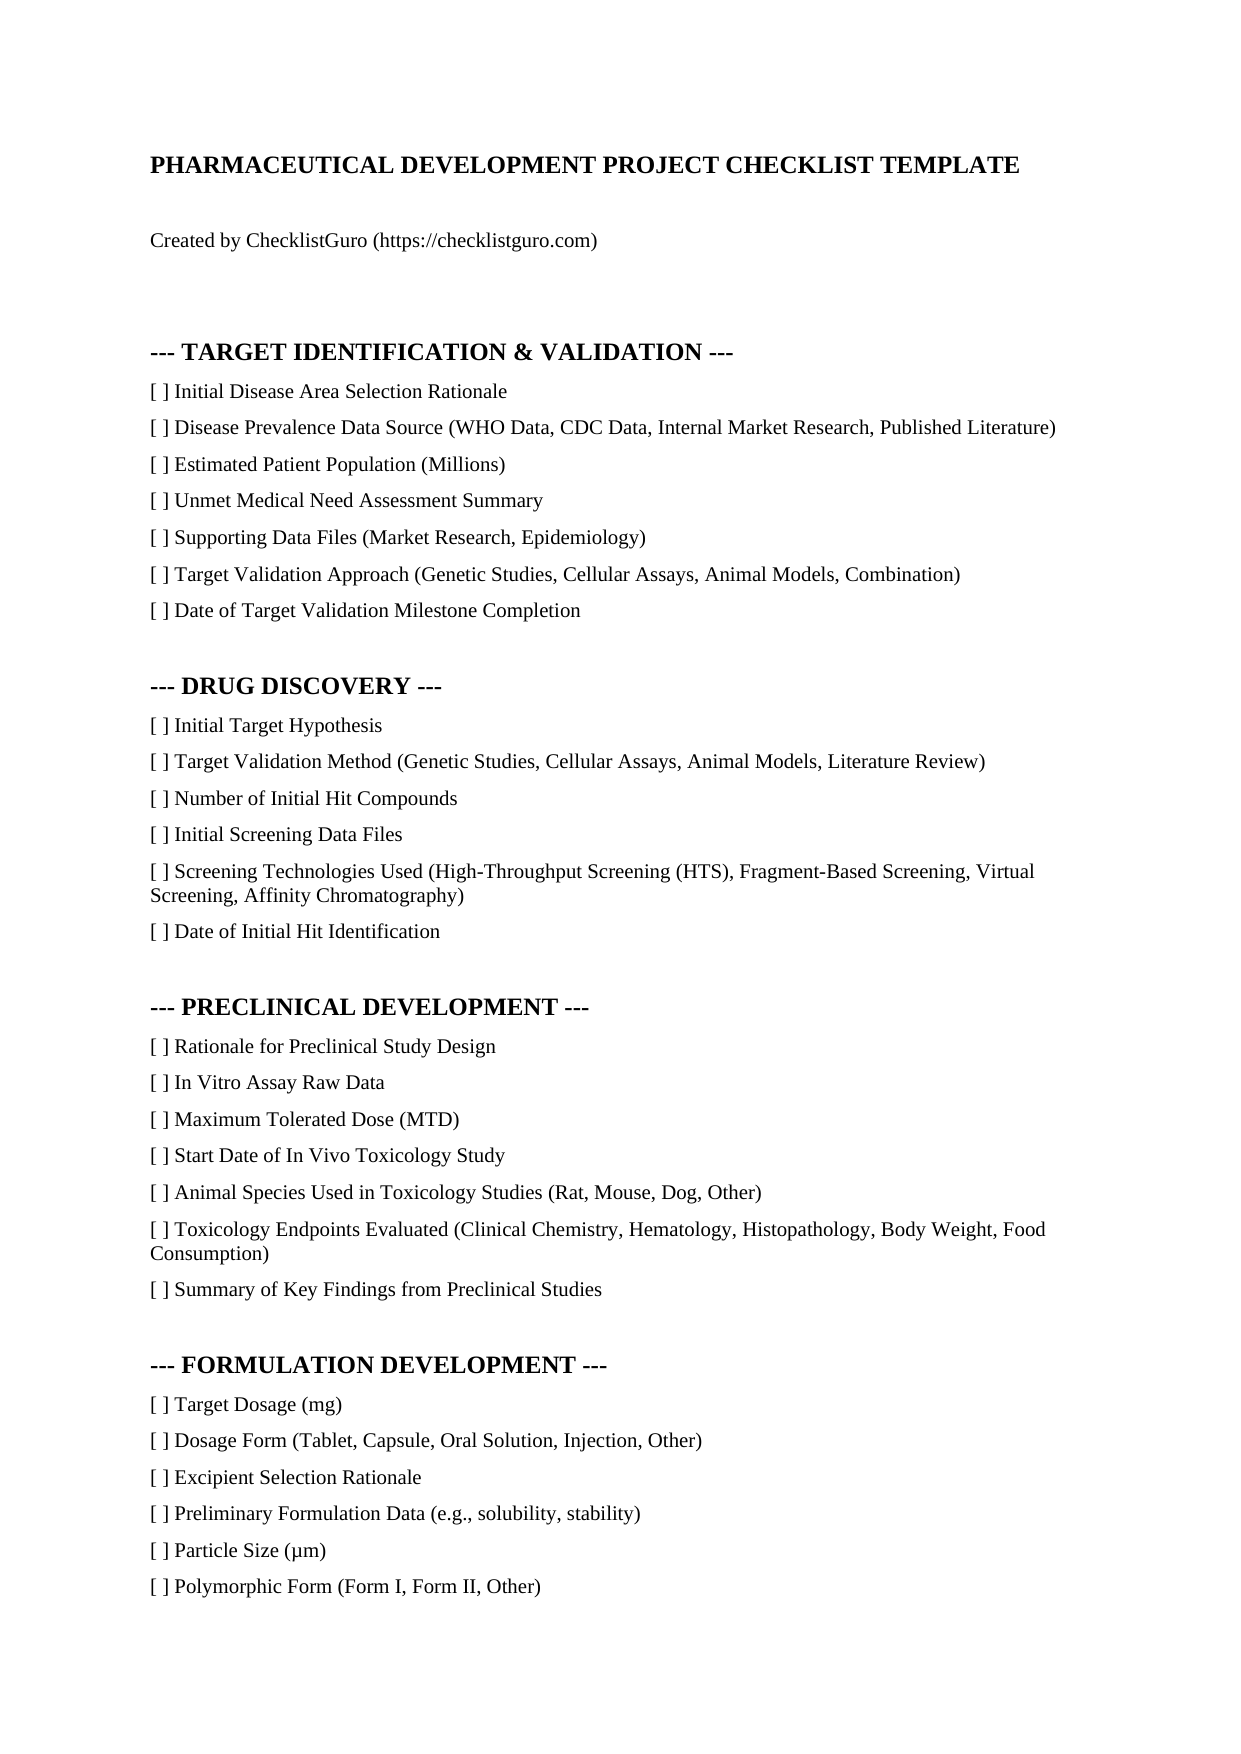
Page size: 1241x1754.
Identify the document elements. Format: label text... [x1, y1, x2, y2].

text Created by ChecklistGuro (https://checklistguro.com) [150, 228, 1090, 252]
text --- PRECLINICAL DEVELOPMENT --- [150, 992, 1090, 1021]
text [ ] Animal Species Used in Toxicology Studies (Rat, Mouse, Dog, Other) [150, 1180, 1090, 1204]
text [ ] Target Validation Method (Genetic Studies, Cellular Assays, Animal Models, Literature Review) [150, 749, 1090, 773]
text [ ] Estimated Patient Population (Millions) [150, 452, 1090, 476]
text [ ] Polymorphic Form (Form I, Form II, Other) [150, 1574, 1090, 1598]
text [ ] Toxicology Endpoints Evaluated (Clinical Chemistry, Hematology, Histopathology, Body Weight, Food Consumption) [150, 1217, 1090, 1265]
text [ ] Screening Technologies Used (High-Throughput Screening (HTS), Fragment-Based Screening, Virtual Screening, Affinity Chromatography) [150, 859, 1090, 907]
text --- TARGET IDENTIFICATION & VALIDATION --- [150, 337, 1090, 366]
text [ ] Date of Target Validation Milestone Completion [150, 598, 1090, 622]
text [ ] Dosage Form (Tablet, Capsule, Oral Solution, Injection, Other) [150, 1428, 1090, 1452]
text [ ] Date of Initial Hit Identification [150, 919, 1090, 943]
text [ ] Particle Size (µm) [150, 1538, 1090, 1562]
text [ ] Initial Screening Data Files [150, 822, 1090, 846]
text [ ] Unmet Medical Need Assessment Summary [150, 488, 1090, 512]
text [ ] Preliminary Formulation Data (e.g., solubility, stability) [150, 1501, 1090, 1525]
text [ ] Initial Target Hypothesis [150, 712, 1090, 737]
text [ ] Target Validation Approach (Genetic Studies, Cellular Assays, Animal Models, Combination) [150, 562, 1090, 586]
text --- DRUG DISCOVERY --- [150, 671, 1090, 700]
text [ ] Excipient Selection Rationale [150, 1465, 1090, 1489]
text [ ] Maximum Tolerated Dose (MTD) [150, 1107, 1090, 1131]
text [ ] Target Dosage (mg) [150, 1392, 1090, 1416]
text [ ] Summary of Key Findings from Preclinical Studies [150, 1277, 1090, 1301]
text --- FORMULATION DEVELOPMENT --- [150, 1350, 1090, 1379]
text [ ] Disease Prevalence Data Source (WHO Data, CDC Data, Internal Market Research, Published Literature) [150, 415, 1090, 439]
text [ ] Rationale for Preclinical Study Design [150, 1034, 1090, 1058]
text [ ] Number of Initial Hit Compounds [150, 786, 1090, 810]
text [ ] Start Date of In Vivo Toxicology Study [150, 1143, 1090, 1167]
text [ ] Supporting Data Files (Market Research, Epidemiology) [150, 525, 1090, 549]
text [ ] In Vitro Assay Raw Data [150, 1070, 1090, 1094]
text [ ] Initial Disease Area Selection Rationale [150, 379, 1090, 403]
text PHARMACEUTICAL DEVELOPMENT PROJECT CHECKLIST TEMPLATE [150, 150, 1090, 179]
